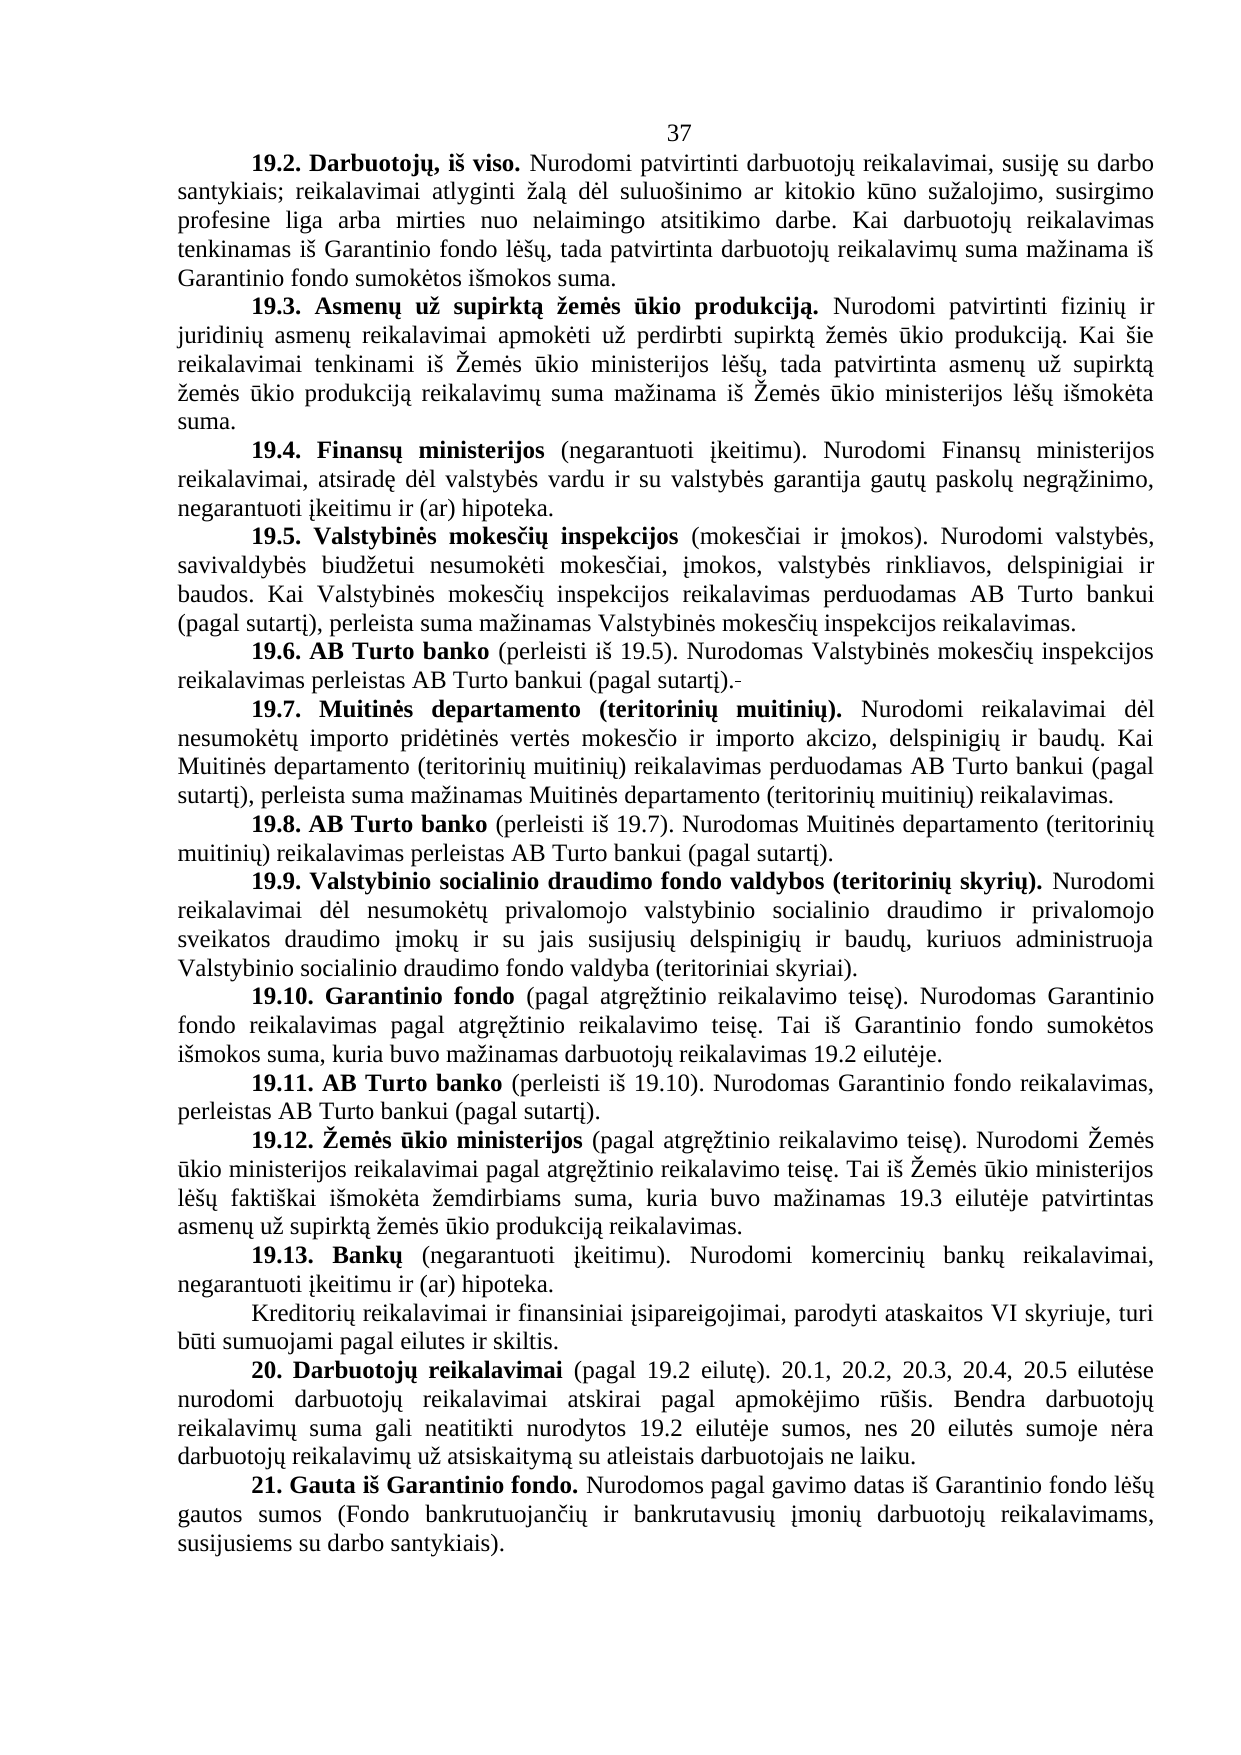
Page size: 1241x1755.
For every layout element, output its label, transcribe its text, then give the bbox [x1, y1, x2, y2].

text 19.10. Garantinio fondo (pagal atgręžtinio reikalavimo teisę). Nurodomas Garantinio fondo reikalavimas pagal atgręžtinio reikalavimo teisę. Tai iš Garantinio fondo sumokėtos išmokos suma, kuria buvo mažinamas darbuotojų reikalavimas 19.2 eilutėje. [177, 981, 1155, 1068]
text 21. Gauta iš Garantinio fondo. Nurodomos pagal gavimo datas iš Garantinio fondo lėšų gautos sumos (Fondo bankrutuojančių ir bankrutavusių įmonių darbuotojų reikalavimams, susijusiems su darbo santykiais). [177, 1470, 1155, 1556]
text 19.7. Muitinės departamento (teritorinių muitinių). Nurodomi reikalavimai dėl nesumokėtų importo pridėtinės vertės mokesčio ir importo akcizo, delspinigių ir baudų. Kai Muitinės departamento (teritorinių muitinių) reikalavimas perduodamas AB Turto bankui (pagal sutartį), perleista suma mažinamas Muitinės departamento (teritorinių muitinių) reikalavimas. [177, 694, 1155, 809]
text 19.4. Finansų ministerijos (negarantuoti įkeitimu). Nurodomi Finansų ministerijos reikalavimai, atsiradę dėl valstybės vardu ir su valstybės garantija gautų paskolų negrąžinimo, negarantuoti įkeitimu ir (ar) hipoteka. [177, 435, 1155, 521]
text Kreditorių reikalavimai ir finansiniai įsipareigojimai, parodyti ataskaitos VI skyriuje, turi būti sumuojami pagal eilutes ir skiltis. [177, 1298, 1155, 1355]
text 20. Darbuotojų reikalavimai (pagal 19.2 eilutę). 20.1, 20.2, 20.3, 20.4, 20.5 eilutėse nurodomi darbuotojų reikalavimai atskirai pagal apmokėjimo rūšis. Bendra darbuotojų reikalavimų suma gali neatitikti nurodytos 19.2 eilutėje sumos, nes 20 eilutės sumoje nėra darbuotojų reikalavimų už atsiskaitymą su atleistais darbuotojais ne laiku. [177, 1355, 1155, 1470]
text 19.5. Valstybinės mokesčių inspekcijos (mokesčiai ir įmokos). Nurodomi valstybės, savivaldybės biudžetui nesumokėti mokesčiai, įmokos, valstybės rinkliavos, delspinigiai ir baudos. Kai Valstybinės mokesčių inspekcijos reikalavimas perduodamas AB Turto bankui (pagal sutartį), perleista suma mažinamas Valstybinės mokesčių inspekcijos reikalavimas. [177, 521, 1155, 636]
text 19.9. Valstybinio socialinio draudimo fondo valdybos (teritorinių skyrių). Nurodomi reikalavimai dėl nesumokėtų privalomojo valstybinio socialinio draudimo ir privalomojo sveikatos draudimo įmokų ir su jais susijusių delspinigių ir baudų, kuriuos administruoja Valstybinio socialinio draudimo fondo valdyba (teritoriniai skyriai). [177, 866, 1155, 981]
text 19.8. AB Turto banko (perleisti iš 19.7). Nurodomas Muitinės departamento (teritorinių muitinių) reikalavimas perleistas AB Turto bankui (pagal sutartį). [177, 809, 1155, 866]
text 19.13. Bankų (negarantuoti įkeitimu). Nurodomi komercinių bankų reikalavimai, negarantuoti įkeitimu ir (ar) hipoteka. [177, 1240, 1155, 1298]
text 19.2. Darbuotojų, iš viso. Nurodomi patvirtinti darbuotojų reikalavimai, susiję su darbo santykiais; reikalavimai atlyginti žalą dėl suluošinimo ar kitokio kūno sužalojimo, susirgimo profesine liga arba mirties nuo nelaimingo atsitikimo darbe. Kai darbuotojų reikalavimas tenkinamas iš Garantinio fondo lėšų, tada patvirtinta darbuotojų reikalavimų suma mažinama iš Garantinio fondo sumokėtos išmokos suma. [177, 148, 1155, 291]
text 19.11. AB Turto banko (perleisti iš 19.10). Nurodomas Garantinio fondo reikalavimas, perleistas AB Turto bankui (pagal sutartį). [177, 1068, 1155, 1125]
text 19.6. AB Turto banko (perleisti iš 19.5). Nurodomas Valstybinės mokesčių inspekcijos reikalavimas perleistas AB Turto bankui (pagal sutartį). [177, 636, 1155, 694]
text 19.12. Žemės ūkio ministerijos (pagal atgręžtinio reikalavimo teisę). Nurodomi Žemės ūkio ministerijos reikalavimai pagal atgręžtinio reikalavimo teisę. Tai iš Žemės ūkio ministerijos lėšų faktiškai išmokėta žemdirbiams suma, kuria buvo mažinamas 19.3 eilutėje patvirtintas asmenų už supirktą žemės ūkio produkciją reikalavimas. [177, 1125, 1155, 1240]
text 19.3. Asmenų už supirktą žemės ūkio produkciją. Nurodomi patvirtinti fizinių ir juridinių asmenų reikalavimai apmokėti už perdirbti supirktą žemės ūkio produkciją. Kai šie reikalavimai tenkinami iš Žemės ūkio ministerijos lėšų, tada patvirtinta asmenų už supirktą žemės ūkio produkciją reikalavimų suma mažinama iš Žemės ūkio ministerijos lėšų išmokėta suma. [177, 291, 1155, 435]
